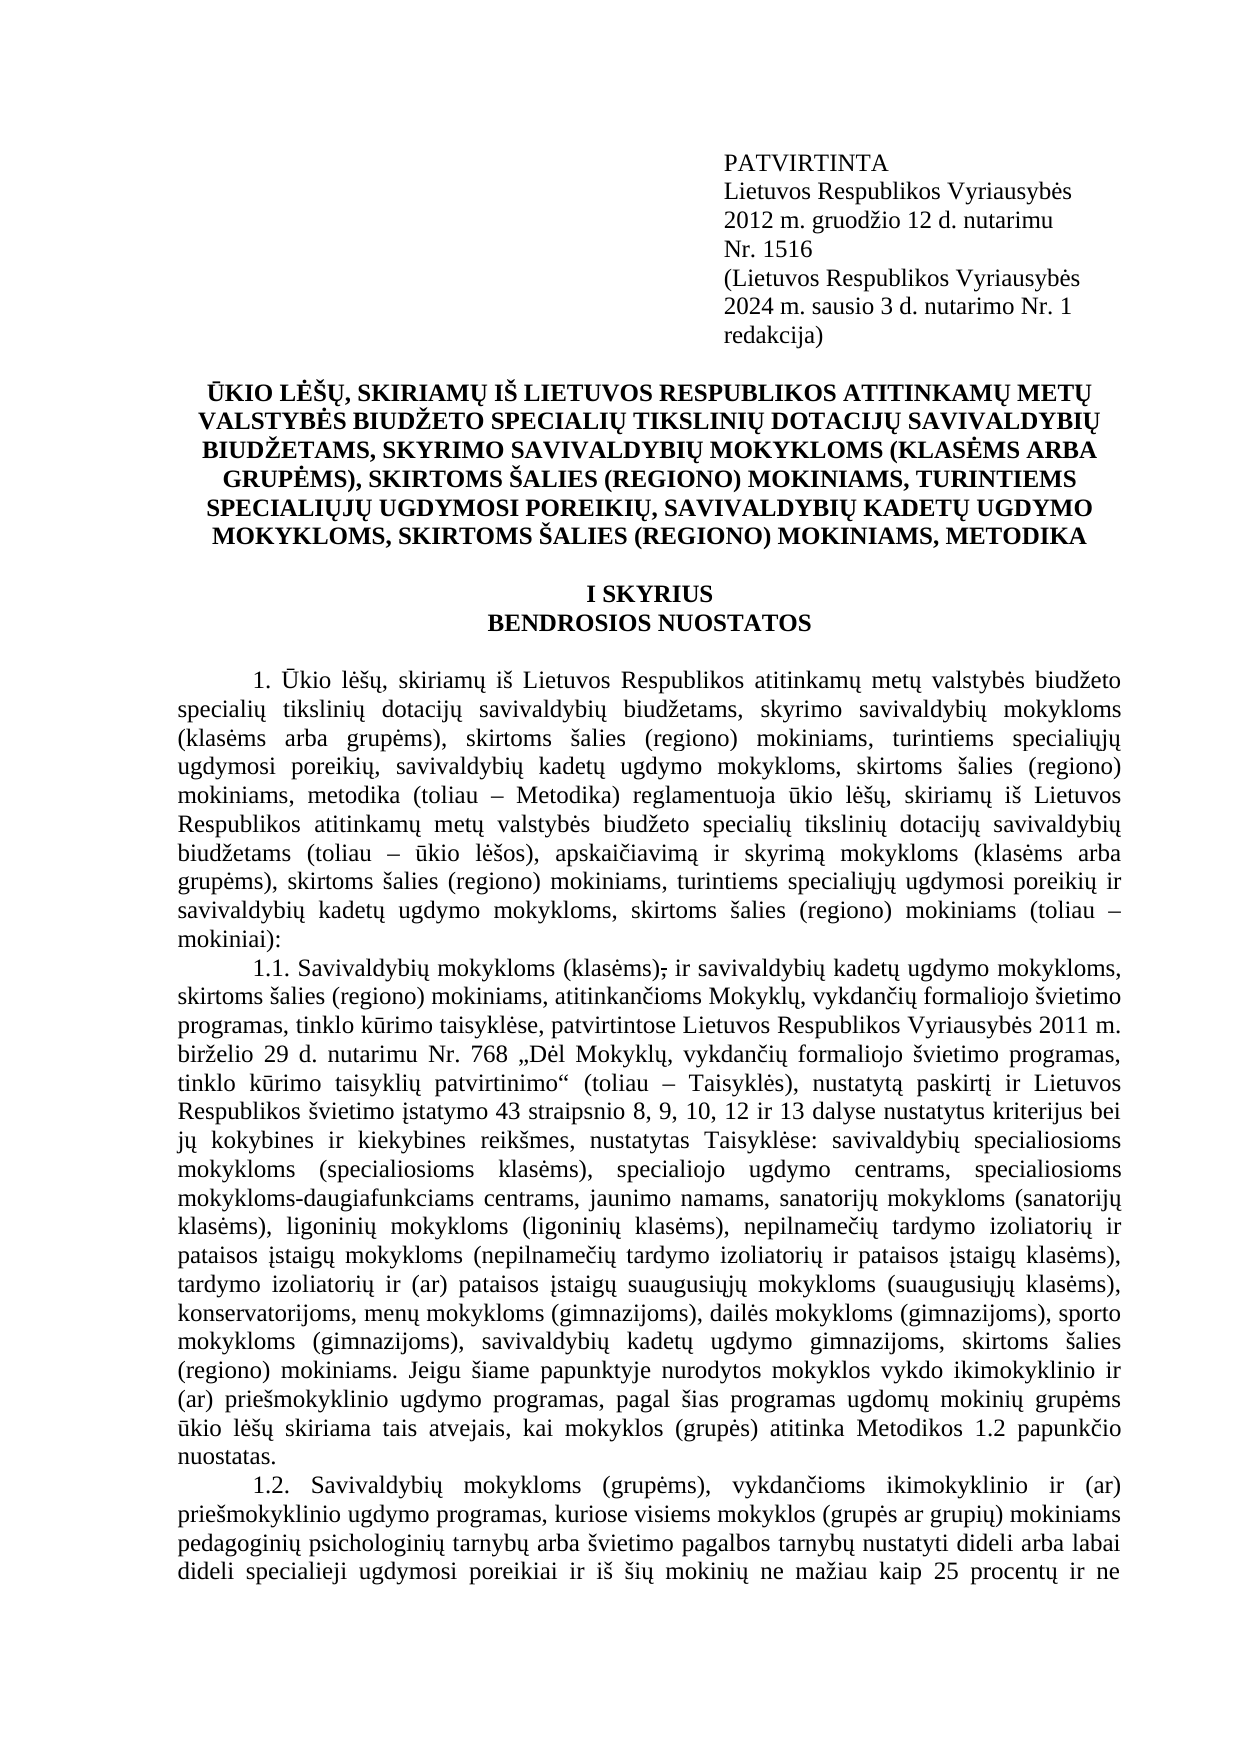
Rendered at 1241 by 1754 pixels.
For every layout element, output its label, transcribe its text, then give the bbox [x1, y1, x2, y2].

text (Lietuvos Respublikos Vyriausybės [723, 263, 1122, 291]
text 1. Ūkio lėšų, skiriamų iš Lietuvos Respublikos atitinkamų metų valstybės biudžeto specialių tikslinių dotacijų savivaldybių biudžetams, skyrimo savivaldybių mokykloms (klasėms arba grupėms), skirtoms šalies (regiono) mokiniams, turintiems specialiųjų ugdymosi poreikių, savivaldybių kadetų ugdymo mokykloms, skirtoms šalies (regiono) mokiniams, metodika (toliau – Metodika) reglamentuoja ūkio lėšų, skiriamų iš Lietuvos Respublikos atitinkamų metų valstybės biudžeto specialių tikslinių dotacijų savivaldybių biudžetams (toliau – ūkio lėšos), apskaičiavimą ir skyrimą mokykloms (klasėms arba grupėms), skirtoms šalies (regiono) mokiniams, turintiems specialiųjų ugdymosi poreikių ir savivaldybių kadetų ugdymo mokykloms, skirtoms šalies (regiono) mokiniams (toliau – mokiniai): [177, 665, 1122, 953]
text Lietuvos Respublikos Vyriausybės [723, 176, 1122, 205]
text ŪKIO LĖŠŲ, SKIRIAMŲ IŠ LIETUVOS RESPUBLIKOS ATITINKAMŲ METŲ VALSTYBĖS BIUDŽETO SPECIALIŲ TIKSLINIŲ DOTACIJŲ SAVIVALDYBIŲ BIUDŽETAMS, SKYRIMO SAVIVALDYBIŲ MOKYKLOMS (KLASĖMS ARBA GRUPĖMS), SKIRTOMS ŠALIES (REGIONO) MOKINIAMS, TURINTIEMS SPECIALIŲJŲ UGDYMOSI POREIKIŲ, SAVIVALDYBIŲ KADETŲ UGDYMO MOKYKLOMS, SKIRTOMS ŠALIES (REGIONO) MOKINIAMS, METODIKA [177, 378, 1122, 550]
text 2012 m. gruodžio 12 d. nutarimu [723, 205, 1122, 234]
text I SKYRIUS [177, 579, 1122, 608]
text Nr. 1516 [723, 234, 1122, 263]
text 1.2. Savivaldybių mokykloms (grupėms), vykdančioms ikimokyklinio ir (ar) priešmokyklinio ugdymo programas, kuriose visiems mokyklos (grupės ar grupių) mokiniams pedagoginių psichologinių tarnybų arba švietimo pagalbos tarnybų nustatyti dideli arba labai dideli specialieji ugdymosi poreikiai ir iš šių mokinių ne mažiau kaip 25 procentų ir ne [177, 1470, 1122, 1585]
text BENDROSIOS NUOSTATOS [177, 608, 1122, 636]
text 1.1. Savivaldybių mokykloms (klasėms), ir savivaldybių kadetų ugdymo mokykloms, skirtoms šalies (regiono) mokiniams, atitinkančioms Mokyklų, vykdančių formaliojo švietimo programas, tinklo kūrimo taisyklėse, patvirtintose Lietuvos Respublikos Vyriausybės 2011 m. birželio 29 d. nutarimu Nr. 768 „Dėl Mokyklų, vykdančių formaliojo švietimo programas, tinklo kūrimo taisyklių patvirtinimo“ (toliau – Taisyklės), nustatytą paskirtį ir Lietuvos Respublikos švietimo įstatymo 43 straipsnio 8, 9, 10, 12 ir 13 dalyse nustatytus kriterijus bei jų kokybines ir kiekybines reikšmes, nustatytas Taisyklėse: savivaldybių specialiosioms mokykloms (specialiosioms klasėms), specialiojo ugdymo centrams, specialiosioms mokykloms-daugiafunkciams centrams, jaunimo namams, sanatorijų mokykloms (sanatorijų klasėms), ligoninių mokykloms (ligoninių klasėms), nepilnamečių tardymo izoliatorių ir pataisos įstaigų mokykloms (nepilnamečių tardymo izoliatorių ir pataisos įstaigų klasėms), tardymo izoliatorių ir (ar) pataisos įstaigų suaugusiųjų mokykloms (suaugusiųjų klasėms), konservatorijoms, menų mokykloms (gimnazijoms), dailės mokykloms (gimnazijoms), sporto mokykloms (gimnazijoms), savivaldybių kadetų ugdymo gimnazijoms, skirtoms šalies (regiono) mokiniams. Jeigu šiame papunktyje nurodytos mokyklos vykdo ikimokyklinio ir (ar) priešmokyklinio ugdymo programas, pagal šias programas ugdomų mokinių grupėms ūkio lėšų skiriama tais atvejais, kai mokyklos (grupės) atitinka Metodikos 1.2 papunkčio nuostatas. [177, 953, 1122, 1470]
text PATVIRTINTA [723, 148, 1122, 176]
text redakcija) [723, 320, 1122, 349]
text 2024 m. sausio 3 d. nutarimo Nr. 1 [723, 291, 1122, 320]
